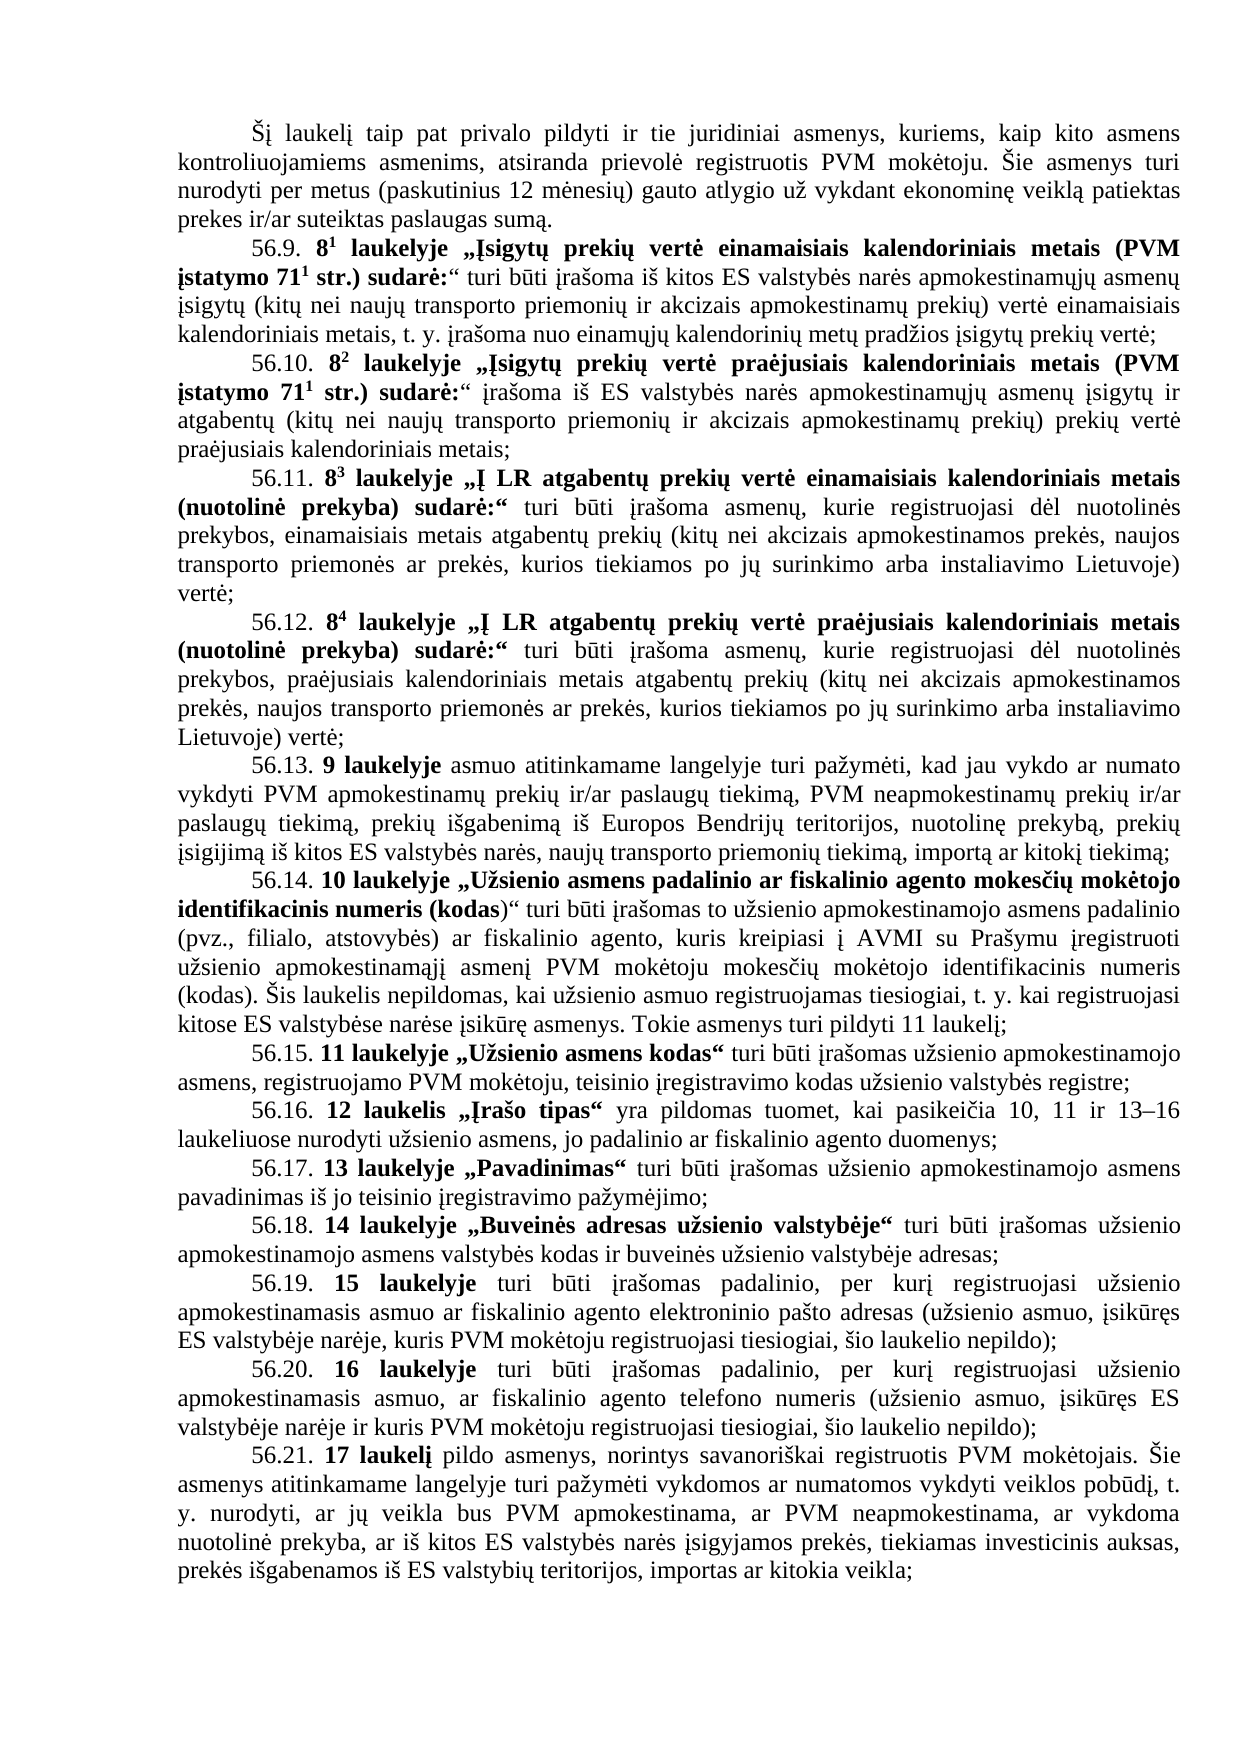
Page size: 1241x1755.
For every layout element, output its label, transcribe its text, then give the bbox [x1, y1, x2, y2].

text Šį laukelį taip pat privalo pildyti ir tie juridiniai asmenys, kuriems, kaip kito asmens kontroliuojamiems asmenims, atsiranda prievolė registruotis PVM mokėtoju. Šie asmenys turi nurodyti per metus (paskutinius 12 mėnesių) gauto atlygio už vykdant ekonominę veiklą patiektas prekes ir/ar suteiktas paslaugas sumą. [177, 118, 1181, 233]
text 56.13. 9 laukelyje asmuo atitinkamame langelyje turi pažymėti, kad jau vykdo ar numato vykdyti PVM apmokestinamų prekių ir/ar paslaugų tiekimą, PVM neapmokestinamų prekių ir/ar paslaugų tiekimą, prekių išgabenimą iš Europos Bendrijų teritorijos, nuotolinę prekybą, prekių įsigijimą iš kitos ES valstybės narės, naujų transporto priemonių tiekimą, importą ar kitokį tiekimą; [177, 751, 1181, 866]
text 56.16. 12 laukelis „Įrašo tipas“ yra pildomas tuomet, kai pasikeičia 10, 11 ir 13–16 laukeliuose nurodyti užsienio asmens, jo padalinio ar fiskalinio agento duomenys; [177, 1096, 1181, 1153]
text 56.14. 10 laukelyje „Užsienio asmens padalinio ar fiskalinio agento mokesčių mokėtojo identifikacinis numeris (kodas)“ turi būti įrašomas to užsienio apmokestinamojo asmens padalinio (pvz., filialo, atstovybės) ar fiskalinio agento, kuris kreipiasi į AVMI su Prašymu įregistruoti užsienio apmokestinamąjį asmenį PVM mokėtoju mokesčių mokėtojo identifikacinis numeris (kodas). Šis laukelis nepildomas, kai užsienio asmuo registruojamas tiesiogiai, t. y. kai registruojasi kitose ES valstybėse narėse įsikūrę asmenys. Tokie asmenys turi pildyti 11 laukelį; [177, 866, 1181, 1038]
text 56.17. 13 laukelyje „Pavadinimas“ turi būti įrašomas užsienio apmokestinamojo asmens pavadinimas iš jo teisinio įregistravimo pažymėjimo; [177, 1153, 1181, 1211]
text 56.10. 82 laukelyje „Įsigytų prekių vertė praėjusiais kalendoriniais metais (PVM įstatymo 711 str.) sudarė:“ įrašoma iš ES valstybės narės apmokestinamųjų asmenų įsigytų ir atgabentų (kitų nei naujų transporto priemonių ir akcizais apmokestinamų prekių) prekių vertė praėjusiais kalendoriniais metais; [177, 348, 1181, 463]
text 56.11. 83 laukelyje „Į LR atgabentų prekių vertė einamaisiais kalendoriniais metais (nuotolinė prekyba) sudarė:“ turi būti įrašoma asmenų, kurie registruojasi dėl nuotolinės prekybos, einamaisiais metais atgabentų prekių (kitų nei akcizais apmokestinamos prekės, naujos transporto priemonės ar prekės, kurios tiekiamos po jų surinkimo arba instaliavimo Lietuvoje) vertė; [177, 463, 1181, 607]
text 56.20. 16 laukelyje turi būti įrašomas padalinio, per kurį registruojasi užsienio apmokestinamasis asmuo, ar fiskalinio agento telefono numeris (užsienio asmuo, įsikūręs ES valstybėje narėje ir kuris PVM mokėtoju registruojasi tiesiogiai, šio laukelio nepildo); [177, 1354, 1181, 1441]
text 56.18. 14 laukelyje „Buveinės adresas užsienio valstybėje“ turi būti įrašomas užsienio apmokestinamojo asmens valstybės kodas ir buveinės užsienio valstybėje adresas; [177, 1211, 1181, 1268]
text 56.12. 84 laukelyje „Į LR atgabentų prekių vertė praėjusiais kalendoriniais metais (nuotolinė prekyba) sudarė:“ turi būti įrašoma asmenų, kurie registruojasi dėl nuotolinės prekybos, praėjusiais kalendoriniais metais atgabentų prekių (kitų nei akcizais apmokestinamos prekės, naujos transporto priemonės ar prekės, kurios tiekiamos po jų surinkimo arba instaliavimo Lietuvoje) vertė; [177, 607, 1181, 751]
text 56.9. 81 laukelyje „Įsigytų prekių vertė einamaisiais kalendoriniais metais (PVM įstatymo 711 str.) sudarė:“ turi būti įrašoma iš kitos ES valstybės narės apmokestinamųjų asmenų įsigytų (kitų nei naujų transporto priemonių ir akcizais apmokestinamų prekių) vertė einamaisiais kalendoriniais metais, t. y. įrašoma nuo einamųjų kalendorinių metų pradžios įsigytų prekių vertė; [177, 233, 1181, 348]
text 56.15. 11 laukelyje „Užsienio asmens kodas“ turi būti įrašomas užsienio apmokestinamojo asmens, registruojamo PVM mokėtoju, teisinio įregistravimo kodas užsienio valstybės registre; [177, 1038, 1181, 1096]
text 56.21. 17 laukelį pildo asmenys, norintys savanoriškai registruotis PVM mokėtojais. Šie asmenys atitinkamame langelyje turi pažymėti vykdomos ar numatomos vykdyti veiklos pobūdį, t. y. nurodyti, ar jų veikla bus PVM apmokestinama, ar PVM neapmokestinama, ar vykdoma nuotolinė prekyba, ar iš kitos ES valstybės narės įsigyjamos prekės, tiekiamas investicinis auksas, prekės išgabenamos iš ES valstybių teritorijos, importas ar kitokia veikla; [177, 1441, 1181, 1584]
text 56.19. 15 laukelyje turi būti įrašomas padalinio, per kurį registruojasi užsienio apmokestinamasis asmuo ar fiskalinio agento elektroninio pašto adresas (užsienio asmuo, įsikūręs ES valstybėje narėje, kuris PVM mokėtoju registruojasi tiesiogiai, šio laukelio nepildo); [177, 1268, 1181, 1354]
